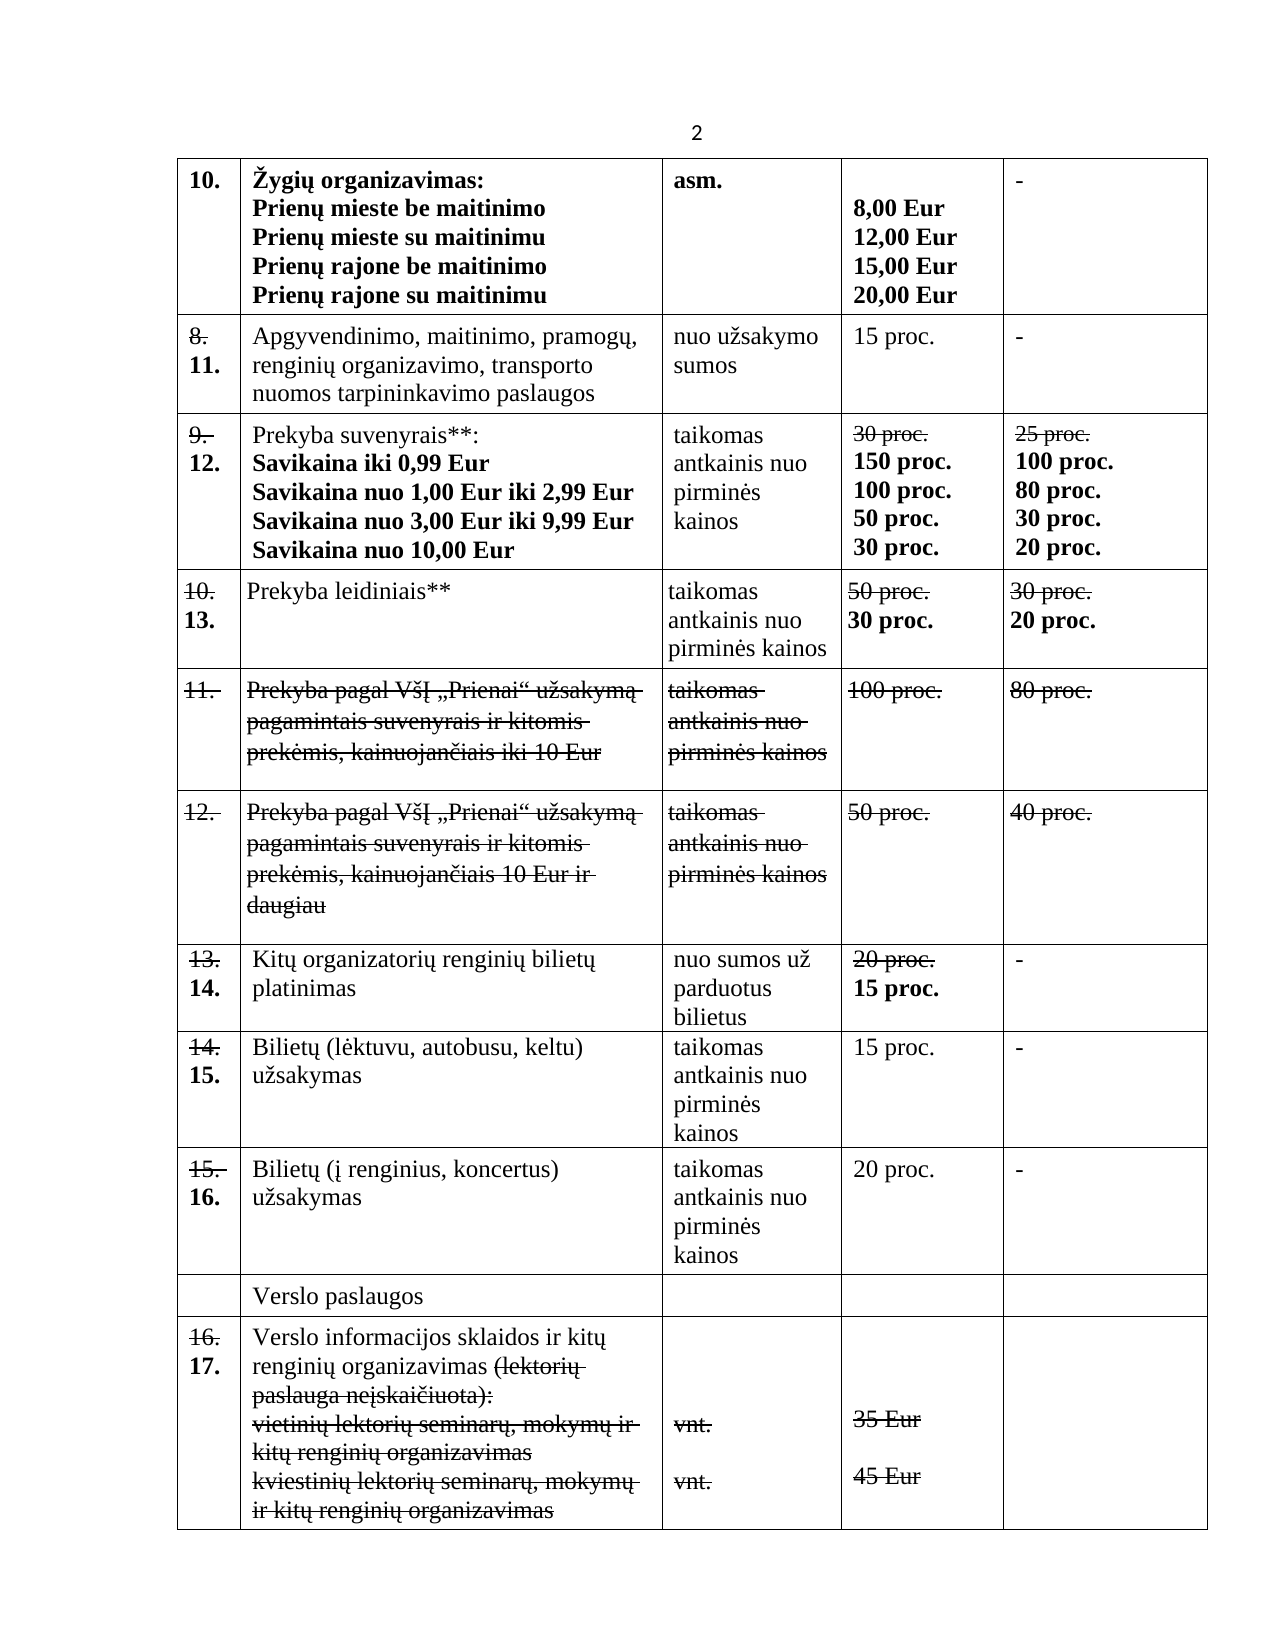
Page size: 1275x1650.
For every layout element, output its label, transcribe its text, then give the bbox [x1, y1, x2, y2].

table_cell Žygių organizavimas: Prienų mieste be maitinimo Prienų mieste su maitinimu Prienų rajone be maitinimo Prienų rajone su maitinimu [241, 159, 662, 314]
table_cell 25 proc. 100 proc. 80 proc. 30 proc. 20 proc. [1004, 414, 1207, 569]
table_cell 8. 11. [178, 315, 240, 413]
table_cell Bilietų (lėktuvu, autobusu, keltu) užsakymas [241, 1032, 662, 1147]
table_cell Prekyba pagal VšĮ „Prienai“ užsakymą pagamintais suvenyrais ir kitomis prekėmis, kainuojančiais 10 Eur ir daugiau [241, 791, 662, 943]
table_cell vnt. vnt. [663, 1317, 841, 1529]
table_cell 16. 17. [178, 1317, 240, 1529]
table_cell nuo užsakymo sumos [663, 315, 841, 413]
table_cell 15 proc. [842, 315, 1003, 413]
table_cell taikomas antkainis nuo pirminės kainos [663, 570, 841, 668]
table_cell Verslo informacijos sklaidos ir kitų renginių organizavimas (lektorių paslauga neįskaičiuota): vietinių lektorių seminarų, mokymų ir kitų renginių organizavimas kviestinių lektorių seminarų, mokymų ir kitų renginių organizavimas [241, 1317, 662, 1529]
table_cell - [1004, 1317, 1207, 1529]
table_cell [1004, 1275, 1207, 1316]
table_cell 13. 14. [178, 945, 240, 1031]
table_cell 14. 15. [178, 1032, 240, 1147]
table_cell nuo sumos už parduotus bilietus [663, 945, 841, 1031]
table_cell 35 Eur 45 Eur [842, 1317, 1003, 1529]
table_cell [842, 1275, 1003, 1316]
table_cell 20 proc. [842, 1148, 1003, 1274]
table_cell 80 proc. [1004, 669, 1207, 790]
table_cell - [1004, 315, 1207, 413]
table_cell Prekyba pagal VšĮ „Prienai“ užsakymą pagamintais suvenyrais ir kitomis prekėmis, kainuojančiais iki 10 Eur [241, 669, 662, 790]
table_cell 10. [178, 159, 240, 314]
table_cell 11. [178, 669, 240, 790]
table_cell Prekyba suvenyrais**: Savikaina iki 0,99 Eur Savikaina nuo 1,00 Eur iki 2,99 Eur Savikaina nuo 3,00 Eur iki 9,99 Eur Savikaina nuo 10,00 Eur [241, 414, 662, 569]
table_cell 50 proc. [842, 791, 1003, 943]
table_cell taikomas antkainis nuo pirminės kainos [663, 1032, 841, 1147]
table_cell Kitų organizatorių renginių bilietų platinimas [241, 945, 662, 1031]
table_cell 10. 13. [178, 570, 240, 668]
table_cell Bilietų (į renginius, koncertus) užsakymas [241, 1148, 662, 1274]
table_cell Apgyvendinimo, maitinimo, pramogų, renginių organizavimo, transporto nuomos tarpininkavimo paslaugos [241, 315, 662, 413]
table_cell 40 proc. [1004, 791, 1207, 943]
table_cell taikomas antkainis nuo pirminės kainos [663, 669, 841, 790]
table_cell 30 proc. 20 proc. [1004, 570, 1207, 668]
table_cell Verslo paslaugos [241, 1275, 662, 1316]
table_cell taikomas antkainis nuo pirminės kainos [663, 414, 841, 569]
table_cell 30 proc. 150 proc. 100 proc. 50 proc. 30 proc. [842, 414, 1003, 569]
table_cell taikomas antkainis nuo pirminės kainos [663, 791, 841, 943]
table_cell 15 proc. [842, 1032, 1003, 1147]
table_cell 50 proc. 30 proc. [842, 570, 1003, 668]
table_cell Prekyba leidiniais** [241, 570, 662, 668]
table_cell - [1004, 1148, 1207, 1274]
table_cell asm. [663, 159, 841, 314]
table_cell 15. 16. [178, 1148, 240, 1274]
table_cell 8,00 Eur 12,00 Eur 15,00 Eur 20,00 Eur [842, 159, 1003, 314]
table_cell 9. 12. [178, 414, 240, 569]
table_cell [178, 1275, 240, 1316]
table_cell - [1004, 1032, 1207, 1147]
table_cell 100 proc. [842, 669, 1003, 790]
table_cell - [1004, 159, 1207, 314]
table_cell [663, 1275, 841, 1316]
table_cell - [1004, 945, 1207, 1031]
table_cell taikomas antkainis nuo pirminės kainos [663, 1148, 841, 1274]
table_cell 20 proc. 15 proc. [842, 945, 1003, 1031]
table_cell 12. [178, 791, 240, 943]
